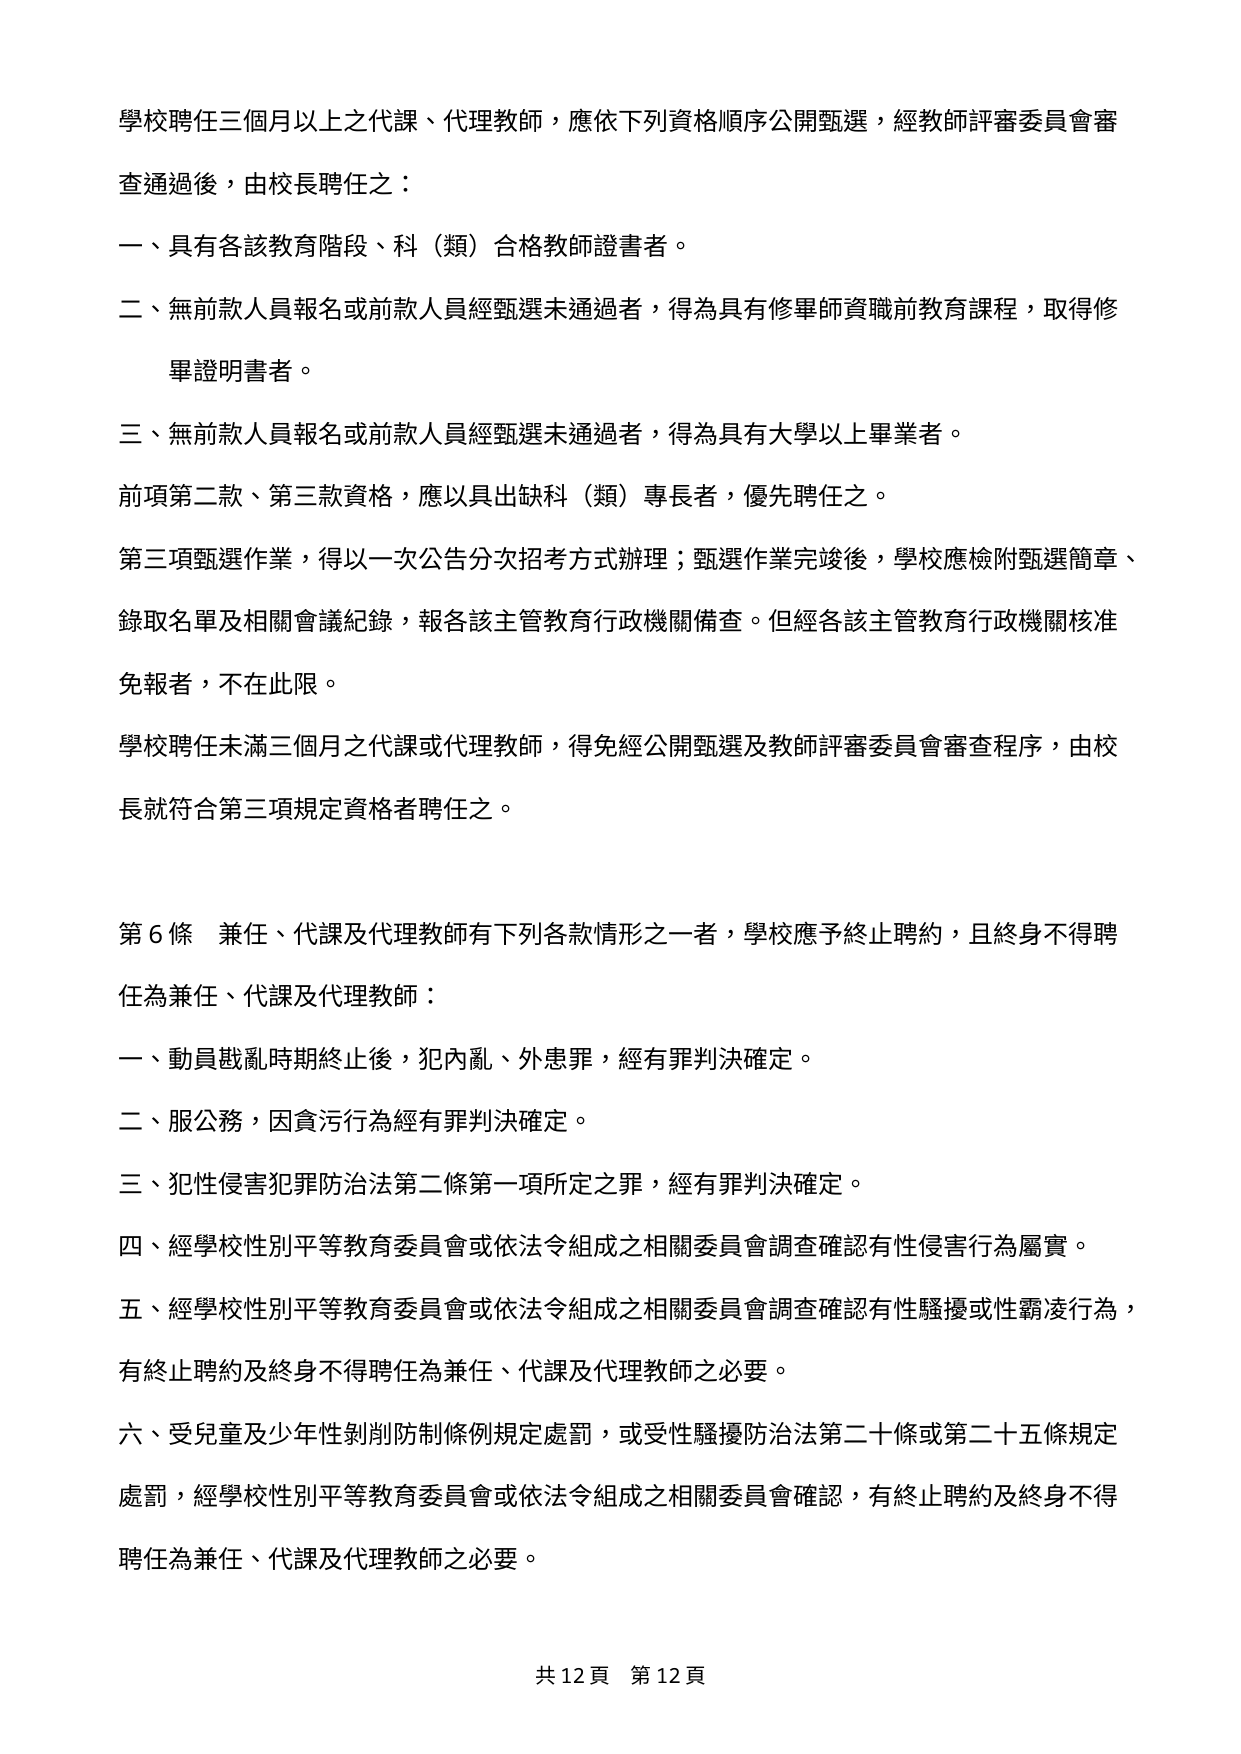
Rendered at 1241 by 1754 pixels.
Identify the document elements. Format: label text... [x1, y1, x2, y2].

text 第6條 兼任、代課及代理教師有下列各款情形之一者，學校應予終止聘約，且終身不得聘任為兼任、代課及代理教師： [118, 891, 1122, 1016]
text 學校聘任未滿三個月之代課或代理教師，得免經公開甄選及教師評審委員會審查程序，由校長就符合第三項規定資格者聘任之。 [118, 703, 1122, 828]
text 第三項甄選作業，得以一次公告分次招考方式辦理；甄選作業完竣後，學校應檢附甄選簡章、錄取名單及相關會議紀錄，報各該主管教育行政機關備查。但經各該主管教育行政機關核准免報者，不在此限。 [118, 516, 1122, 703]
text 一、動員戡亂時期終止後，犯內亂、外患罪，經有罪判決確定。 [118, 1016, 1122, 1078]
text 五、經學校性別平等教育委員會或依法令組成之相關委員會調查確認有性騷擾或性霸凌行為，有終止聘約及終身不得聘任為兼任、代課及代理教師之必要。 [118, 1266, 1122, 1391]
text 一、具有各該教育階段、科（類）合格教師證書者。 [118, 203, 1122, 266]
text 三、無前款人員報名或前款人員經甄選未通過者，得為具有大學以上畢業者。 [118, 391, 1122, 453]
text 前項第二款、第三款資格，應以具出缺科（類）專長者，優先聘任之。 [118, 453, 1122, 516]
text 六、受兒童及少年性剝削防制條例規定處罰，或受性騷擾防治法第二十條或第二十五條規定處罰，經學校性別平等教育委員會或依法令組成之相關委員會確認，有終止聘約及終身不得聘任為兼任、代課及代理教師之必要。 [118, 1391, 1122, 1578]
text 四、經學校性別平等教育委員會或依法令組成之相關委員會調查確認有性侵害行為屬實。 [118, 1203, 1122, 1266]
text 二、無前款人員報名或前款人員經甄選未通過者，得為具有修畢師資職前教育課程，取得修畢證明書者。 [118, 266, 1122, 391]
text 二、服公務，因貪污行為經有罪判決確定。 [118, 1078, 1122, 1141]
text 三、犯性侵害犯罪防治法第二條第一項所定之罪，經有罪判決確定。 [118, 1141, 1122, 1203]
text 學校聘任三個月以上之代課、代理教師，應依下列資格順序公開甄選，經教師評審委員會審查通過後，由校長聘任之： [118, 78, 1122, 203]
